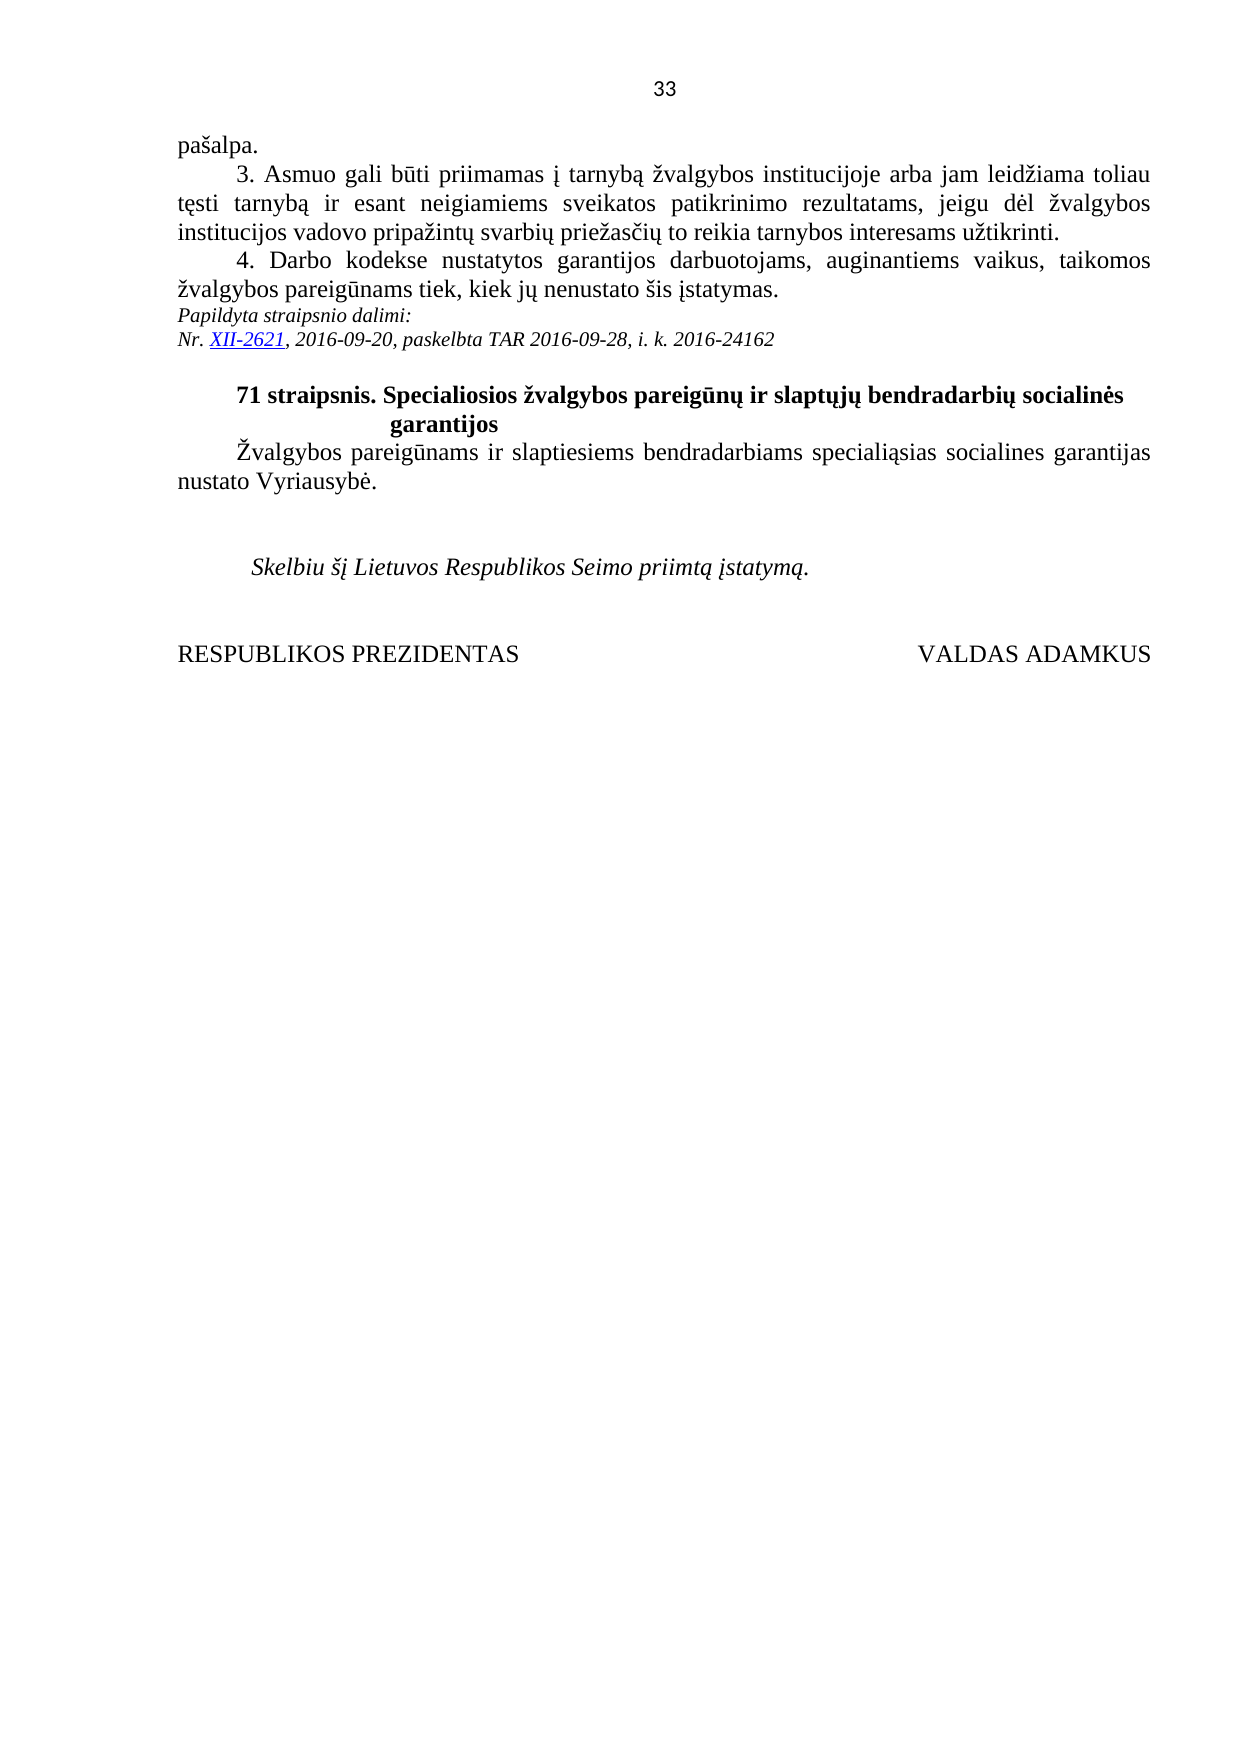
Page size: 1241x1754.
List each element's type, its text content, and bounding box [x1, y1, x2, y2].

text 3. Asmuo gali būti priimamas į tarnybą žvalgybos institucijoje arba jam leidžiama toliau tęsti tarnybą ir esant neigiamiems sveikatos patikrinimo rezultatams, jeigu dėl žvalgybos institucijos vadovo pripažintų svarbių priežasčių to reikia tarnybos interesams užtikrinti. [177, 159, 1152, 246]
text 71 straipsnis. Specialiosios žvalgybos pareigūnų ir slaptųjų bendradarbių socialinės garantijos [236, 380, 1152, 437]
text Nr. XII-2621, 2016-09-20, paskelbta TAR 2016-09-28, i. k. 2016-24162 [177, 327, 1152, 351]
text Papildyta straipsnio dalimi: [177, 303, 1152, 327]
text pašalpa. [177, 131, 1152, 159]
text RESPUBLIKOS PREZIDENTAS VALDAS ADAMKUS [177, 639, 1152, 667]
text Skelbiu šį Lietuvos Respublikos Seimo priimtą įstatymą. [177, 552, 1152, 581]
text 4. Darbo kodekse nustatytos garantijos darbuotojams, auginantiems vaikus, taikomos žvalgybos pareigūnams tiek, kiek jų nenustato šis įstatymas. [177, 246, 1152, 303]
text Žvalgybos pareigūnams ir slaptiesiems bendradarbiams specialiąsias socialines garantijas nustato Vyriausybė. [177, 437, 1152, 495]
